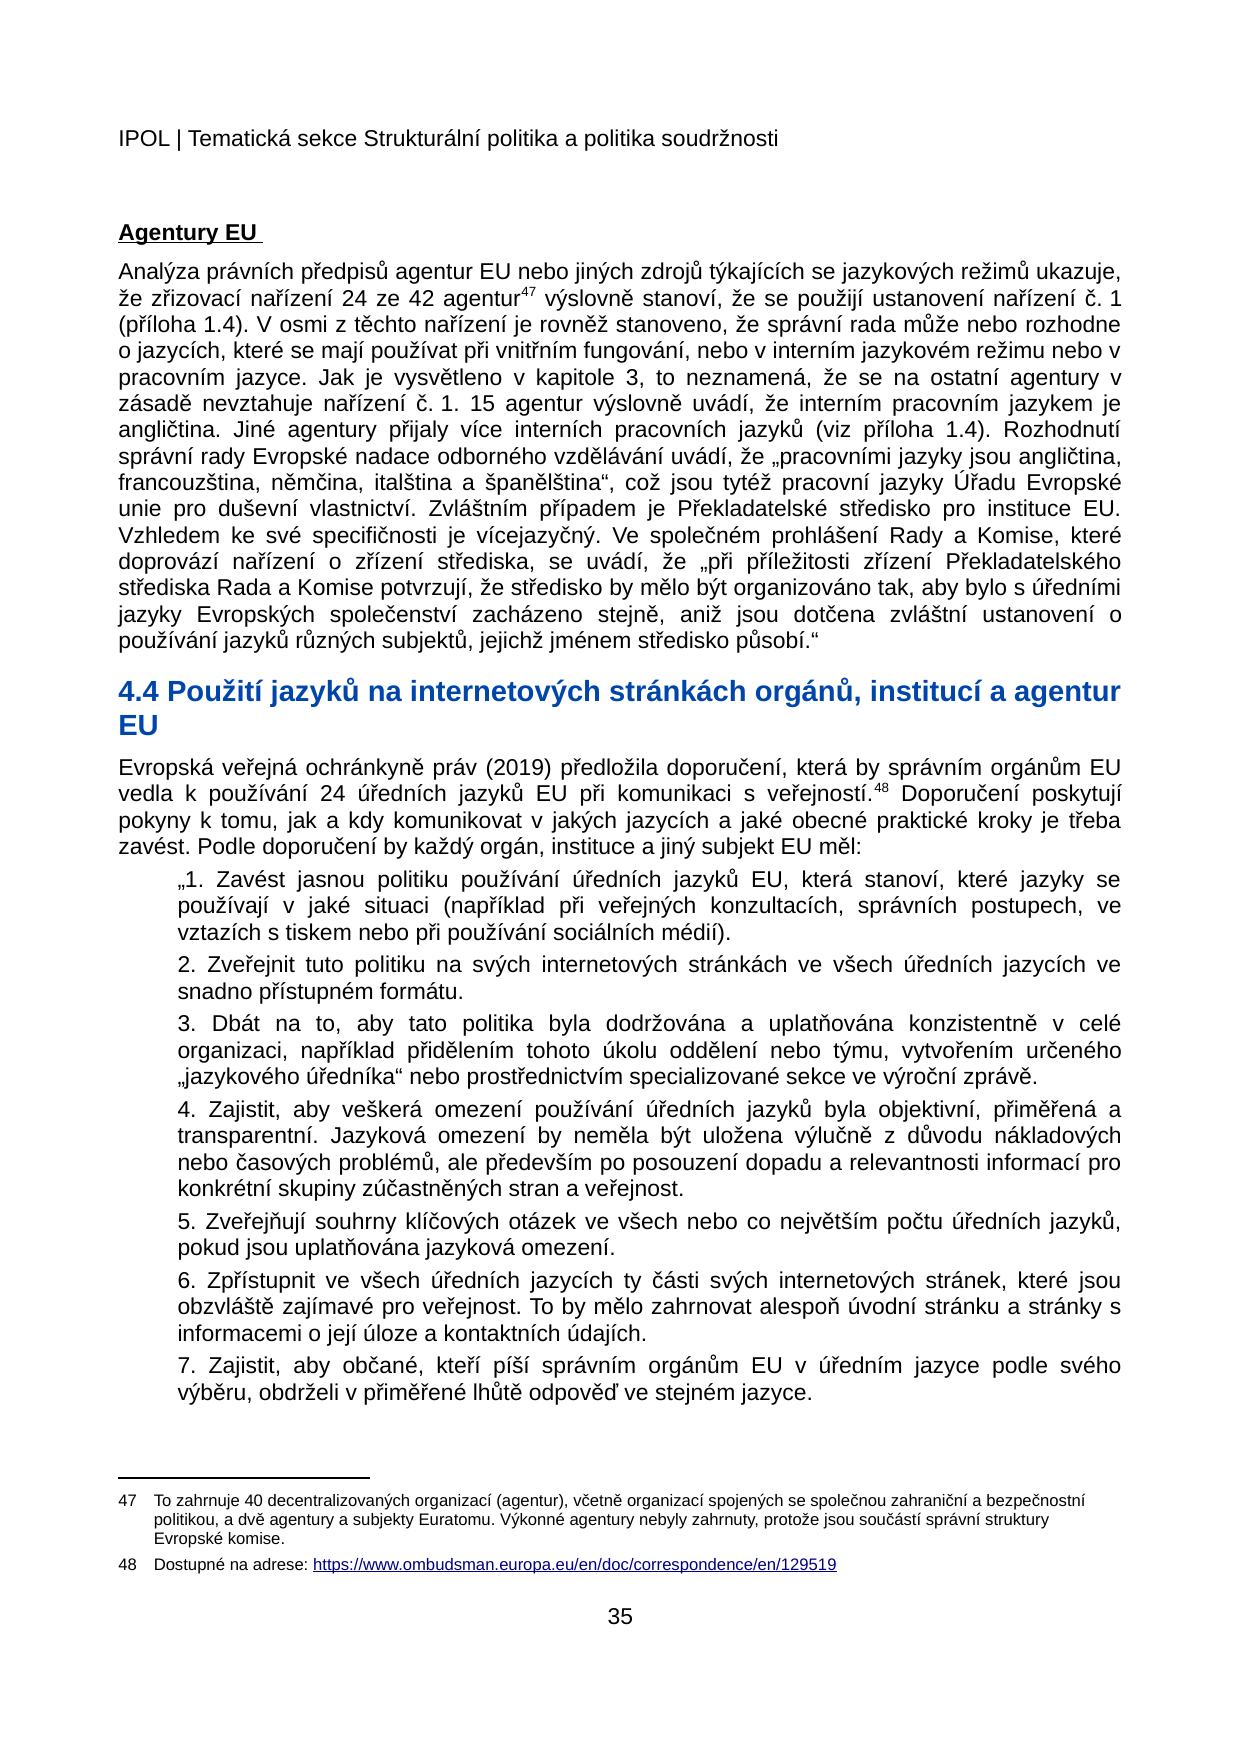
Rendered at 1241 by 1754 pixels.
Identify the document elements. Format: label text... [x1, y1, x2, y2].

text Dostupné na adrese: https://www.ombudsman.europa.eu/en/doc/correspondence/en/129519 [118, 1554, 1122, 1573]
text 7. Zajistit, aby občané, kteří píší správním orgánům EU v úředním jazyce podle svého výběru, obdrželi v přiměřené lhůtě odpověď ve stejném jazyce. [177, 1352, 1122, 1405]
text To zahrnuje 40 decentralizovaných organizací (agentur), včetně organizací spojených se společnou zahraniční a bezpečnostní politikou, a dvě agentury a subjekty Euratomu. Výkonné agentury nebyly zahrnuty, protože jsou součástí správní struktury Evropské komise. [118, 1490, 1122, 1548]
subtitle 4.4 Použití jazyků na internetových stránkách orgánů, institucí a agentur EU [118, 674, 1122, 741]
text Evropská veřejná ochránkyně práv (2019) předložila doporučení, která by správním orgánům EU vedla k používání 24 úředních jazyků EU při komunikaci s veřejností. Doporučení poskytují pokyny k tomu, jak a kdy komunikovat v jakých jazycích a jaké obecné praktické kroky je třeba zavést. Podle doporučení by každý orgán, instituce a jiný subjekt EU měl: [118, 754, 1122, 859]
text 2. Zveřejnit tuto politiku na svých internetových stránkách ve všech úředních jazycích ve snadno přístupném formátu. [177, 951, 1122, 1004]
text 5. Zveřejňují souhrny klíčových otázek ve všech nebo co největším počtu úředních jazyků, pokud jsou uplatňována jazyková omezení. [177, 1208, 1122, 1261]
text 6. Zpřístupnit ve všech úředních jazycích ty části svých internetových stránek, které jsou obzvláště zajímavé pro veřejnost. To by mělo zahrnovat alespoň úvodní stránku a stránky s informacemi o její úloze a kontaktních údajích. [177, 1267, 1122, 1346]
text Analýza právních předpisů agentur EU nebo jiných zdrojů týkajících se jazykových režimů ukazuje, že zřizovací nařízení 24 ze 42 agentur výslovně stanoví, že se použijí ustanovení nařízení č. 1 (příloha 1.4). V osmi z těchto nařízení je rovněž stanoveno, že správní rada může nebo rozhodne o jazycích, které se mají používat při vnitřním fungování, nebo v interním jazykovém režimu nebo v pracovním jazyce. Jak je vysvětleno v kapitole 3, to neznamená, že se na ostatní agentury v zásadě nevztahuje nařízení č. 1. 15 agentur výslovně uvádí, že interním pracovním jazykem je angličtina. Jiné agentury přijaly více interních pracovních jazyků (viz příloha 1.4). Rozhodnutí správní rady Evropské nadace odborného vzdělávání uvádí, že „pracovními jazyky jsou angličtina, francouzština, němčina, italština a španělština“, což jsou tytéž pracovní jazyky Úřadu Evropské unie pro duševní vlastnictví. Zvláštním případem je Překladatelské středisko pro instituce EU. Vzhledem ke své specifičnosti je vícejazyčný. Ve společném prohlášení Rady a Komise, které doprovází nařízení o zřízení střediska, se uvádí, že „při příležitosti zřízení Překladatelského střediska Rada a Komise potvrzují, že středisko by mělo být organizováno tak, aby bylo s úředními jazyky Evropských společenství zacházeno stejně, aniž jsou dotčena zvláštní ustanovení o používání jazyků různých subjektů, jejichž jménem středisko působí.“ [118, 258, 1122, 653]
subtitle Agentury EU [118, 219, 1122, 246]
text 3. Dbát na to, aby tato politika byla dodržována a uplatňována konzistentně v celé organizaci, například přidělením tohoto úkolu oddělení nebo týmu, vytvořením určeného „jazykového úředníka“ nebo prostřednictvím specializované sekce ve výroční zprávě. [177, 1010, 1122, 1089]
text 4. Zajistit, aby veškerá omezení používání úředních jazyků byla objektivní, přiměřená a transparentní. Jazyková omezení by neměla být uložena výlučně z důvodu nákladových nebo časových problémů, ale především po posouzení dopadu a relevantnosti informací pro konkrétní skupiny zúčastněných stran a veřejnost. [177, 1096, 1122, 1201]
text „1. Zavést jasnou politiku používání úředních jazyků EU, která stanoví, které jazyky se používají v jaké situaci (například při veřejných konzultacích, správních postupech, ve vztazích s tiskem nebo při používání sociálních médií). [177, 866, 1122, 945]
